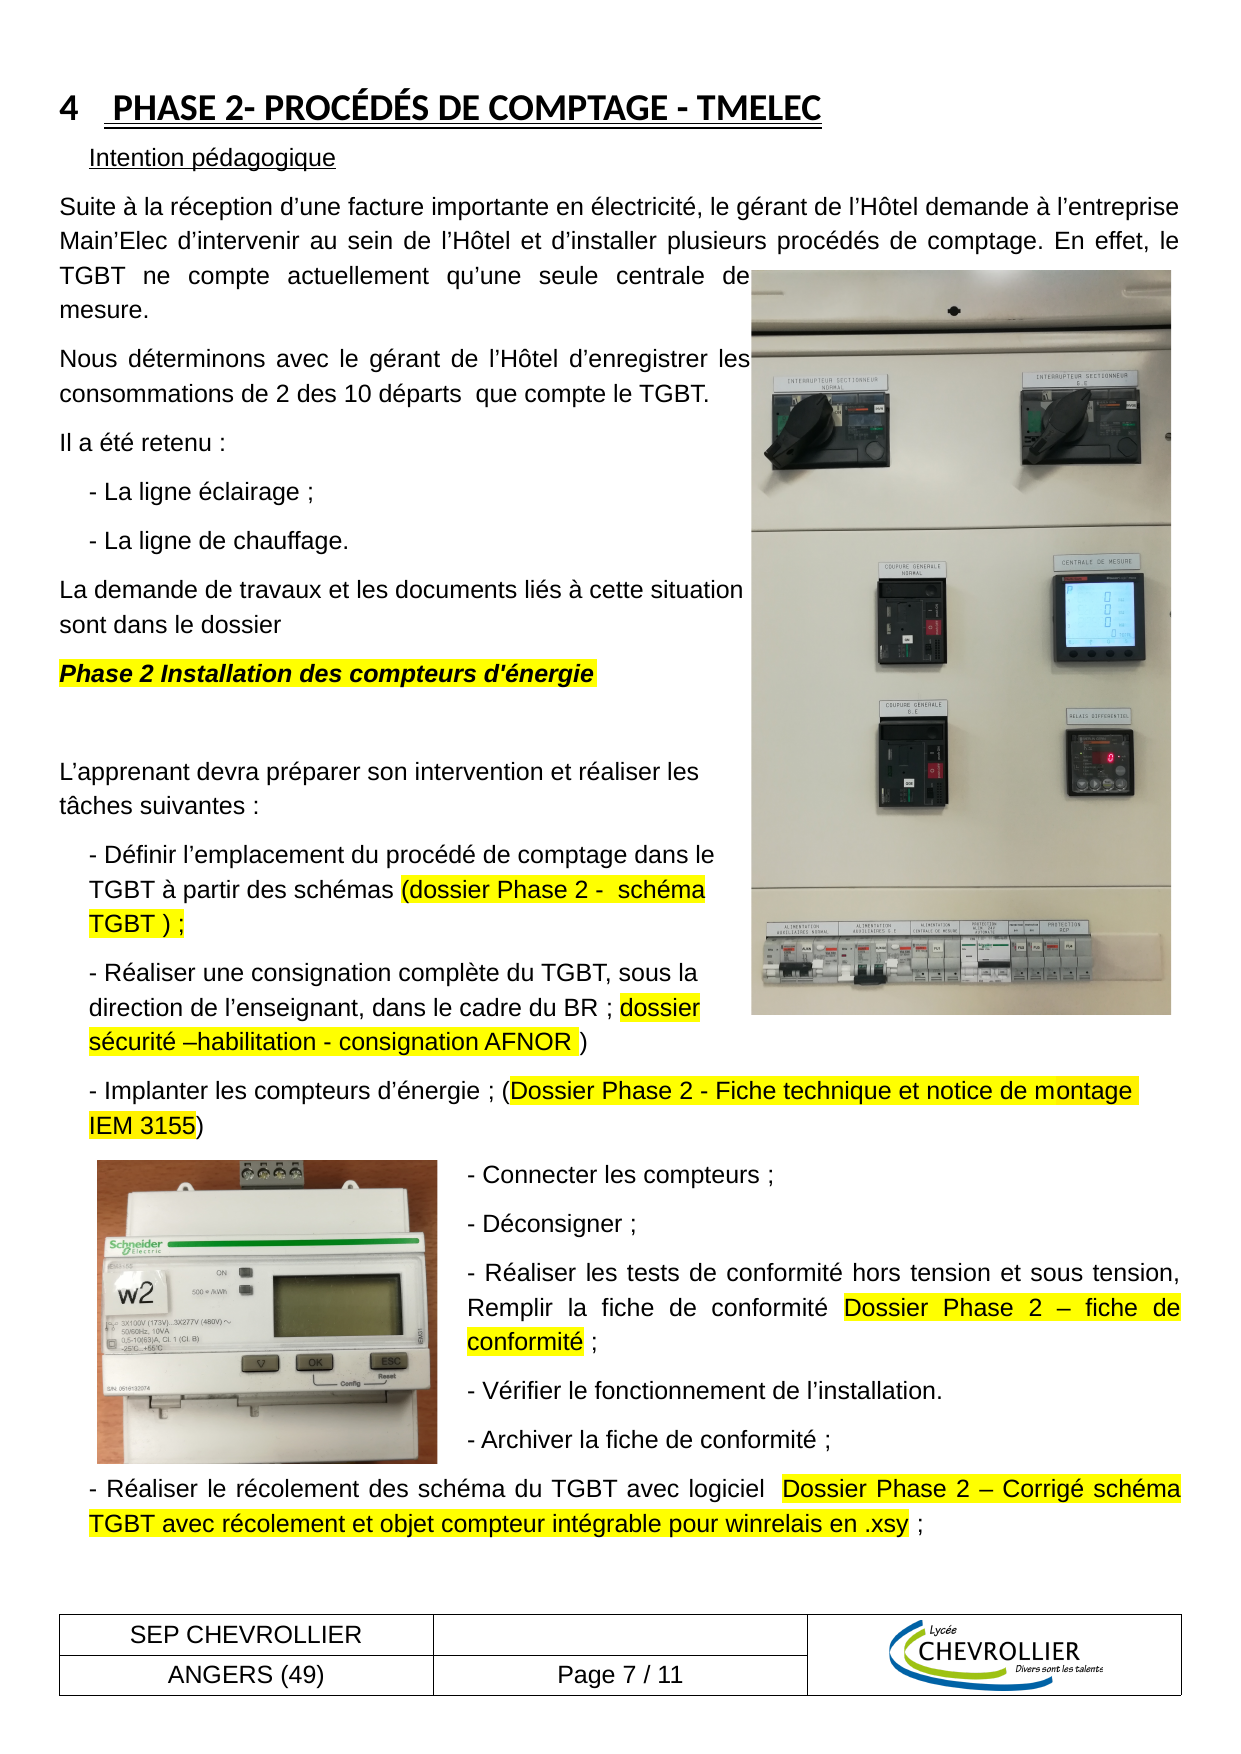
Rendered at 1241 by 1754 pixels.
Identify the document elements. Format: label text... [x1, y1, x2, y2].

picture [751, 270, 1172, 1015]
subtitle Phase 2- procédés de comptage - TMELEC [59, 84, 1181, 130]
text - Réaliser les tests de conformité hors tension et sous tension, Remplir la fiche de conformité Dossier Phase 2 – fiche de conformité ; [438, 1258, 1181, 1356]
text Suite à la réception d’une facture importante en électricité, le gérant de l’Hôtel demande à l’entreprise Main’Elec d’intervenir au sein de l’Hôtel et d’installer plusieurs procédés de comptage. En effet, le TGBT ne compte actuellement qu’une seule centrale de mesure. [59, 192, 1181, 324]
text Il a été retenu : [59, 428, 751, 457]
text L’apprenant devra préparer son intervention et réaliser les tâches suivantes : [59, 757, 751, 820]
text - Réaliser une consignation complète du TGBT, sous la direction de l’enseignant, dans le cadre du BR ; dossier sécurité –habilitation - consignation AFNOR ) [89, 958, 1181, 1056]
text - Connecter les compteurs ; [438, 1160, 1181, 1189]
text - Déconsigner ; [438, 1209, 1181, 1238]
text - Implanter les compteurs d’énergie ; (Dossier Phase 2 - Fiche technique et notice de montage IEM 3155) [89, 1076, 1181, 1139]
text - Définir l’emplacement du procédé de comptage dans le TGBT à partir des schémas (dossier Phase 2 - schéma TGBT ) ; [89, 840, 751, 938]
text - Vérifier le fonctionnement de l’installation. [438, 1376, 1181, 1405]
text - Réaliser le récolement des schéma du TGBT avec logiciel Dossier Phase 2 – Corrigé schéma TGBT avec récolement et objet compteur intégrable pour winrelais en .xsy ; [89, 1474, 1181, 1537]
text - Archiver la fiche de conformité ; [438, 1425, 1181, 1454]
text Intention pédagogique [89, 143, 1181, 172]
text - La ligne de chauffage. [89, 526, 751, 555]
picture [889, 1620, 1103, 1691]
list Phase 2 Installation des compteurs d'énergie [59, 659, 751, 687]
text - La ligne éclairage ; [89, 477, 751, 506]
picture [97, 1160, 438, 1464]
list La demande de travaux et les documents liés à cette situation sont dans le dossier [59, 575, 751, 638]
text Nous déterminons avec le gérant de l’Hôtel d’enregistrer les consommations de 2 des 10 départs que compte le TGBT. [59, 344, 751, 408]
